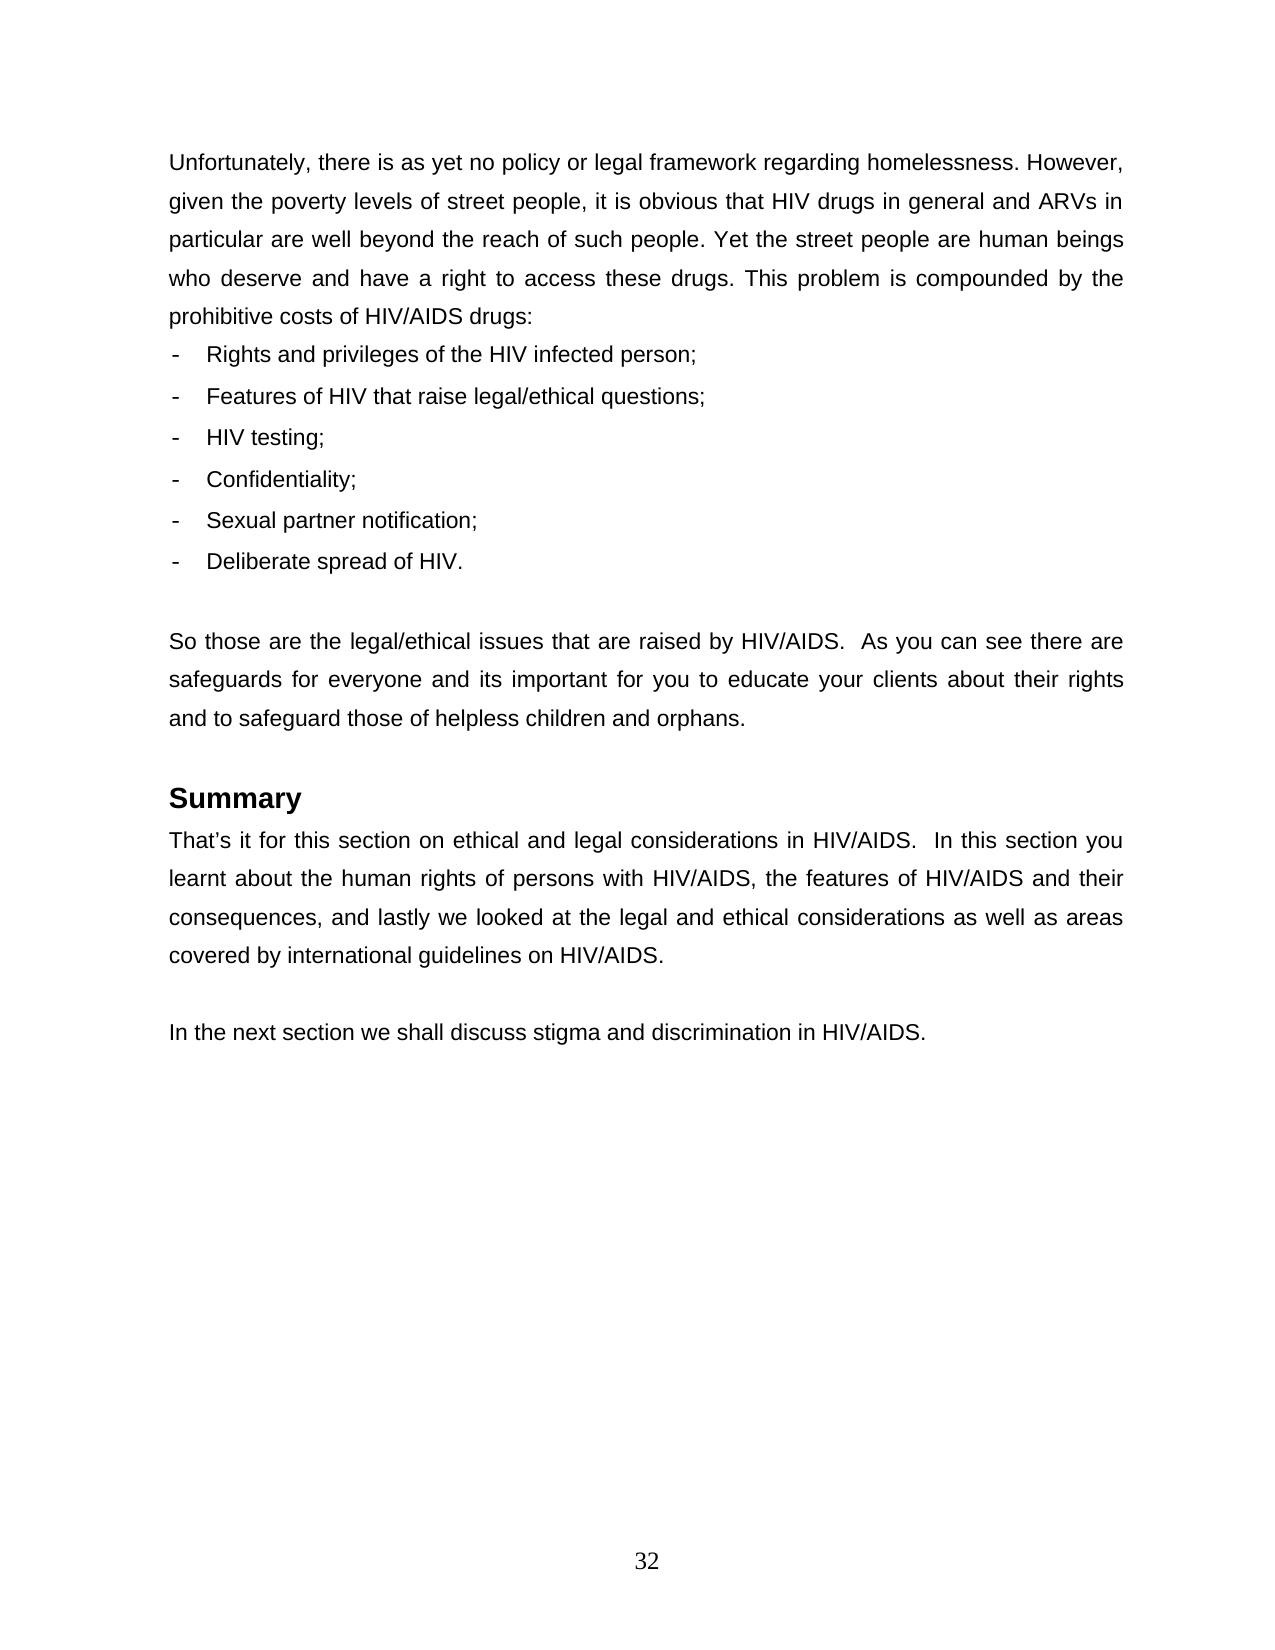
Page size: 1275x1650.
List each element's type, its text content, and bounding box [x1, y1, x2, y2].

list Confidentiality; [169, 466, 1125, 494]
text That’s it for this section on ethical and legal considerations in HIV/AIDS. In this section you learnt about the human rights of persons with HIV/AIDS, the features of HIV/AIDS and their consequences, and lastly we looked at the legal and ethical considerations as well as areas covered by international guidelines on HIV/AIDS. [169, 828, 1125, 968]
list Deliberate spread of HIV. [169, 549, 1125, 577]
text In the next section we shall discuss stigma and discrimination in HIV/AIDS. [169, 1020, 1125, 1045]
list Features of HIV that raise legal/ethical questions; [169, 383, 1125, 411]
list Rights and privileges of the HIV infected person; [169, 342, 1125, 370]
subtitle Summary [169, 782, 1125, 815]
text So those are the legal/ethical issues that are raised by HIV/AIDS. As you can see there are safeguards for everyone and its important for you to educate your clients about their rights and to safeguard those of helpless children and orphans. [169, 629, 1125, 731]
text Unfortunately, there is as yet no policy or legal framework regarding homelessness. However, given the poverty levels of street people, it is obvious that HIV drugs in general and ARVs in particular are well beyond the reach of such people. Yet the street people are human beings who deserve and have a right to access these drugs. This problem is compounded by the prohibitive costs of HIV/AIDS drugs: [169, 150, 1125, 329]
list Sexual partner notification; [169, 508, 1125, 535]
list HIV testing; [169, 425, 1125, 452]
